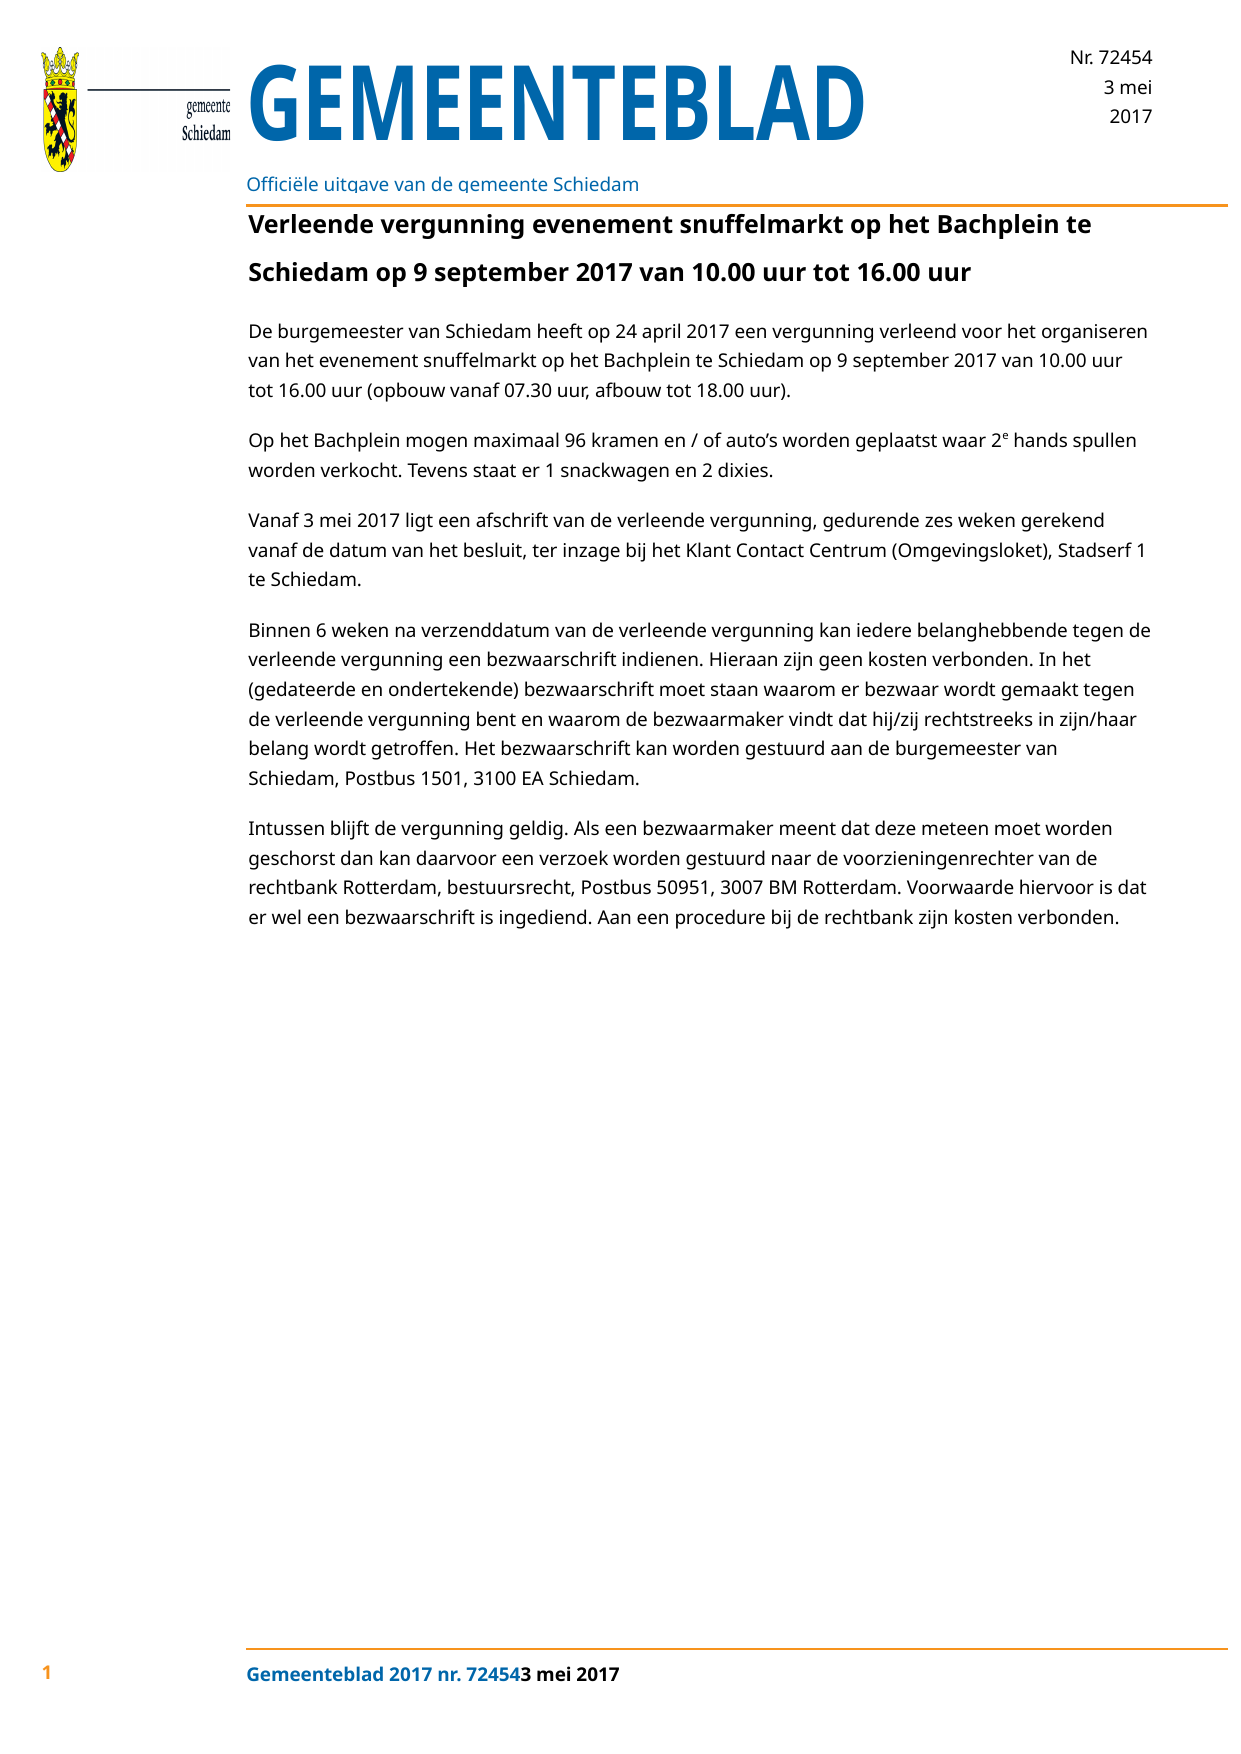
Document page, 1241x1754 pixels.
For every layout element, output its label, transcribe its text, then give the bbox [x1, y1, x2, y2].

picture [41, 47, 231, 172]
text Vanaf 3 mei 2017 ligt een afschrift van de verleende vergunning, gedurende zes weken gerekend vanaf de datum van het besluit, ter inzage bij het Klant Contact Centrum (Omgevingsloket), Stadserf 1 te Schiedam. [248, 507, 1152, 592]
text Intussen blijft de vergunning geldig. Als een bezwaarmaker meent dat deze meteen moet worden geschorst dan kan daarvoor een verzoek worden gestuurd naar de voorzieningenrechter van de rechtbank Rotterdam, bestuursrecht, Postbus 50951, 3007 BM Rotterdam. Voorwaarde hiervoor is dat er wel een bezwaarschrift is ingediend. Aan een procedure bij de rechtbank zijn kosten verbonden. [248, 815, 1152, 930]
text De burgemeester van Schiedam heeft op 24 april 2017 een vergunning verleend voor het organiseren van het evenement snuffelmarkt op het Bachplein te Schiedam op 9 september 2017 van 10.00 uur tot 16.00 uur (opbouw vanaf 07.30 uur, afbouw tot 18.00 uur). [248, 318, 1152, 403]
text Binnen 6 weken na verzenddatum van de verleende vergunning kan iedere belanghebbende tegen de verleende vergunning een bezwaarschrift indienen. Hieraan zijn geen kosten verbonden. In het (gedateerde en ondertekende) bezwaarschrift moet staan waarom er bezwaar wordt gemaakt tegen de verleende vergunning bent en waarom de bezwaarmaker vindt dat hij/zij rechtstreeks in zijn/haar belang wordt getroffen. Het bezwaarschrift kan worden gestuurd aan de burgemeester van Schiedam, Postbus 1501, 3100 EA Schiedam. [248, 617, 1152, 791]
text Op het Bachplein mogen maximaal 96 kramen en / of auto’s worden geplaatst waar 2e hands spullen worden verkocht. Tevens staat er 1 snackwagen en 2 dixies. [248, 427, 1152, 483]
text Verleende vergunning evenement snuffelmarkt op het Bachplein te Schiedam op 9 september 2017 van 10.00 uur tot 16.00 uur [248, 207, 1152, 288]
